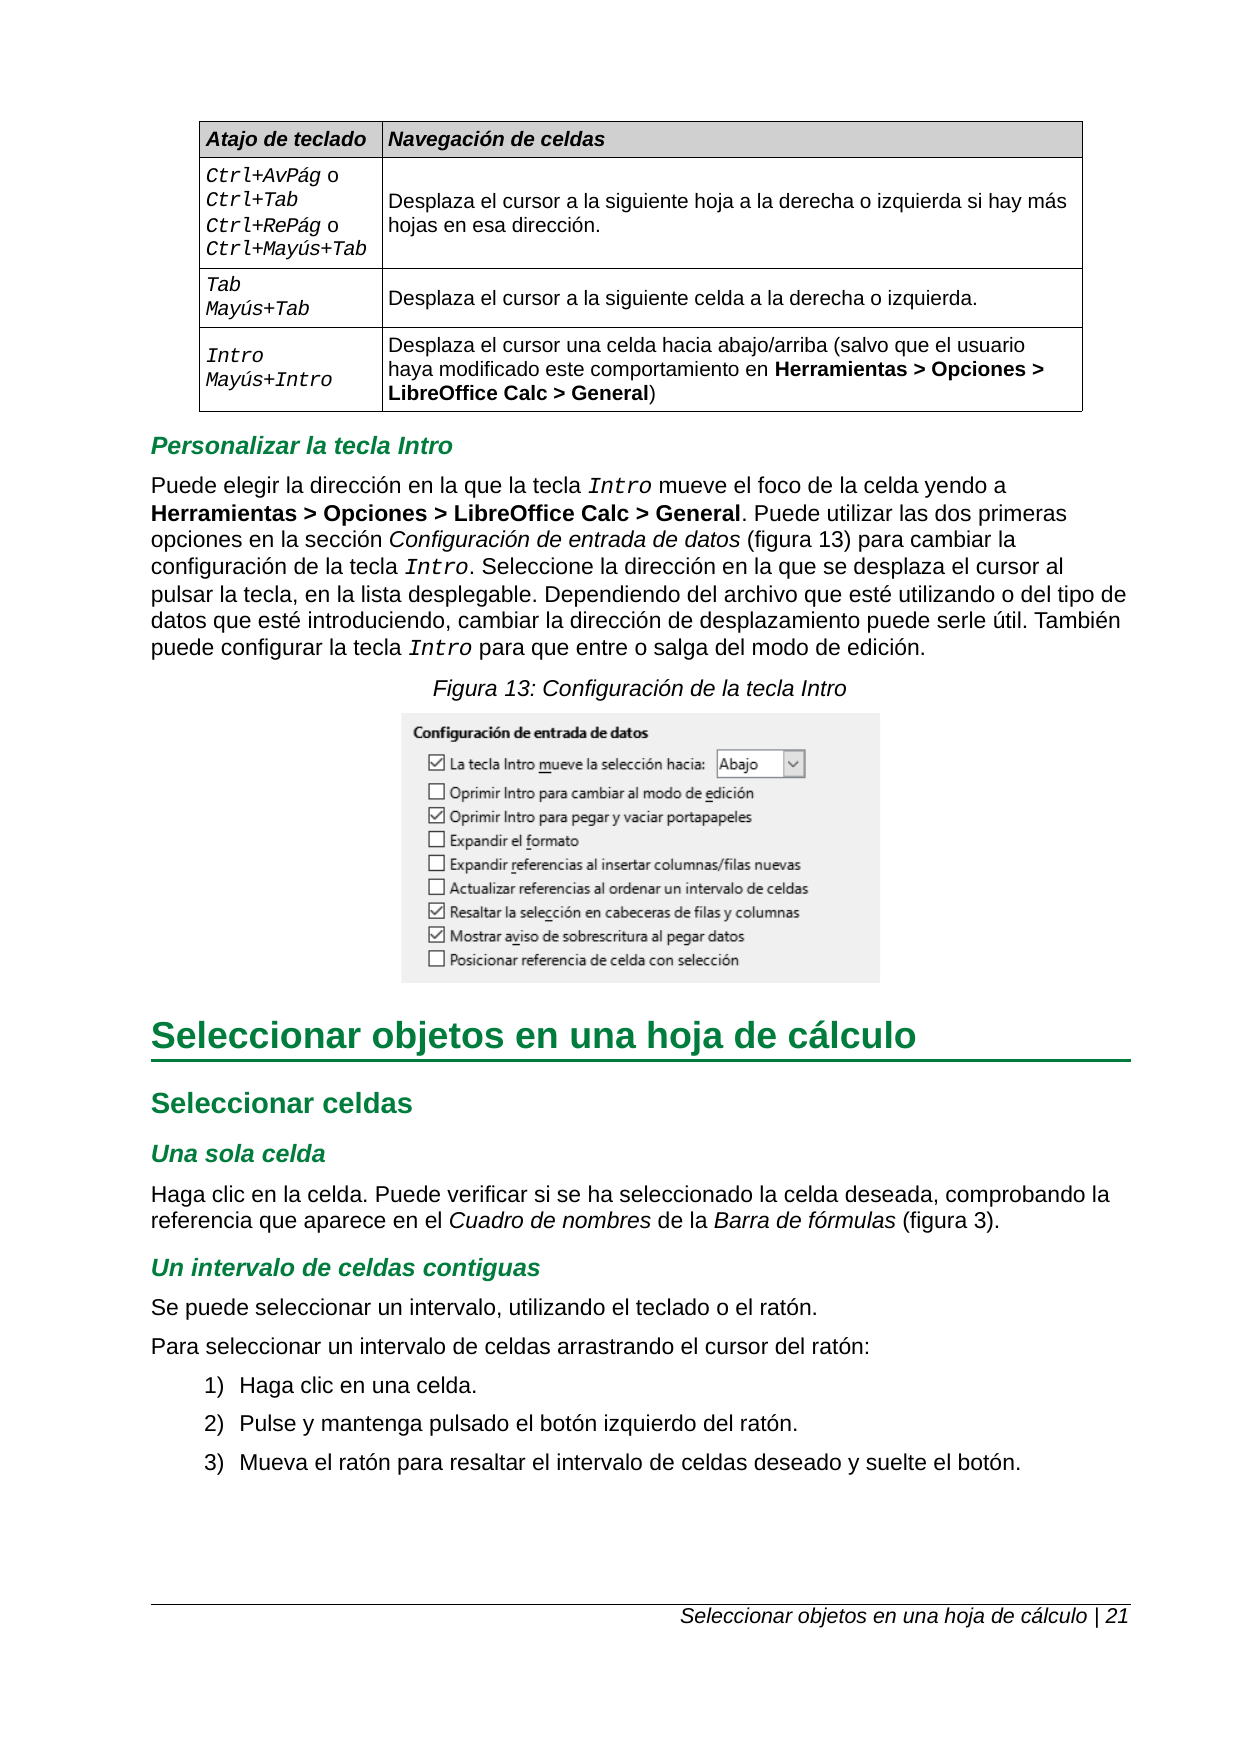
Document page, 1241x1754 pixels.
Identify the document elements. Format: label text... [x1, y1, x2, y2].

subtitle Personalizar la tecla Intro [151, 431, 1131, 459]
list Haga clic en una celda. [224, 1372, 1131, 1398]
subtitle Una sola celda [151, 1139, 1131, 1168]
table_cell Desplaza el cursor una celda hacia abajo/arriba (salvo que el usuario haya modificado este comportamiento en Herramientas > Opciones > LibreOffice Calc > General) [383, 328, 1082, 411]
subtitle Seleccionar celdas [151, 1086, 1131, 1120]
table_header Atajo de teclado [200, 122, 382, 157]
picture [401, 713, 881, 983]
table_cell Ctrl+AvPág o Ctrl+Tab Ctrl+RePág o Ctrl+Mayús+Tab [200, 158, 382, 268]
table_cell Tab Mayús+Tab [200, 269, 382, 327]
table_cell Intro Mayús+Intro [200, 328, 382, 411]
table_cell Desplaza el cursor a la siguiente celda a la derecha o izquierda. [383, 269, 1082, 327]
subtitle Un intervalo de celdas contiguas [151, 1253, 1131, 1281]
subtitle Seleccionar objetos en una hoja de cálculo [151, 1013, 1131, 1059]
text Se puede seleccionar un intervalo, utilizando el teclado o el ratón. [151, 1294, 1131, 1320]
text Figura 13: Configuración de la tecla Intro [401, 675, 880, 701]
list Mueva el ratón para resaltar el intervalo de celdas deseado y suelte el botón. [224, 1449, 1131, 1476]
table_header Navegación de celdas [383, 122, 1082, 157]
table_cell Desplaza el cursor a la siguiente hoja a la derecha o izquierda si hay más hojas en esa dirección. [383, 158, 1082, 268]
list Pulse y mantenga pulsado el botón izquierdo del ratón. [224, 1410, 1131, 1437]
list Para seleccionar un intervalo de celdas arrastrando el cursor del ratón: [151, 1333, 1131, 1359]
text Puede elegir la dirección en la que la tecla Intro mueve el foco de la celda yendo a Herramientas > Opciones > LibreOffice Calc > General. Puede utilizar las dos primeras opciones en la sección Configuración de entrada de datos (figura 13) para cambiar la configuración de la tecla Intro. Seleccione la dirección en la que se desplaza el cursor al pulsar la tecla, en la lista desplegable. Dependiendo del archivo que esté utilizando o del tipo de datos que esté introduciendo, cambiar la dirección de desplazamiento puede serle útil. También puede configurar la tecla Intro para que entre o salga del modo de edición. [151, 472, 1131, 662]
text Haga clic en la celda. Puede verificar si se ha seleccionado la celda deseada, comprobando la referencia que aparece en el Cuadro de nombres de la Barra de fórmulas (figura 3). [151, 1181, 1131, 1233]
